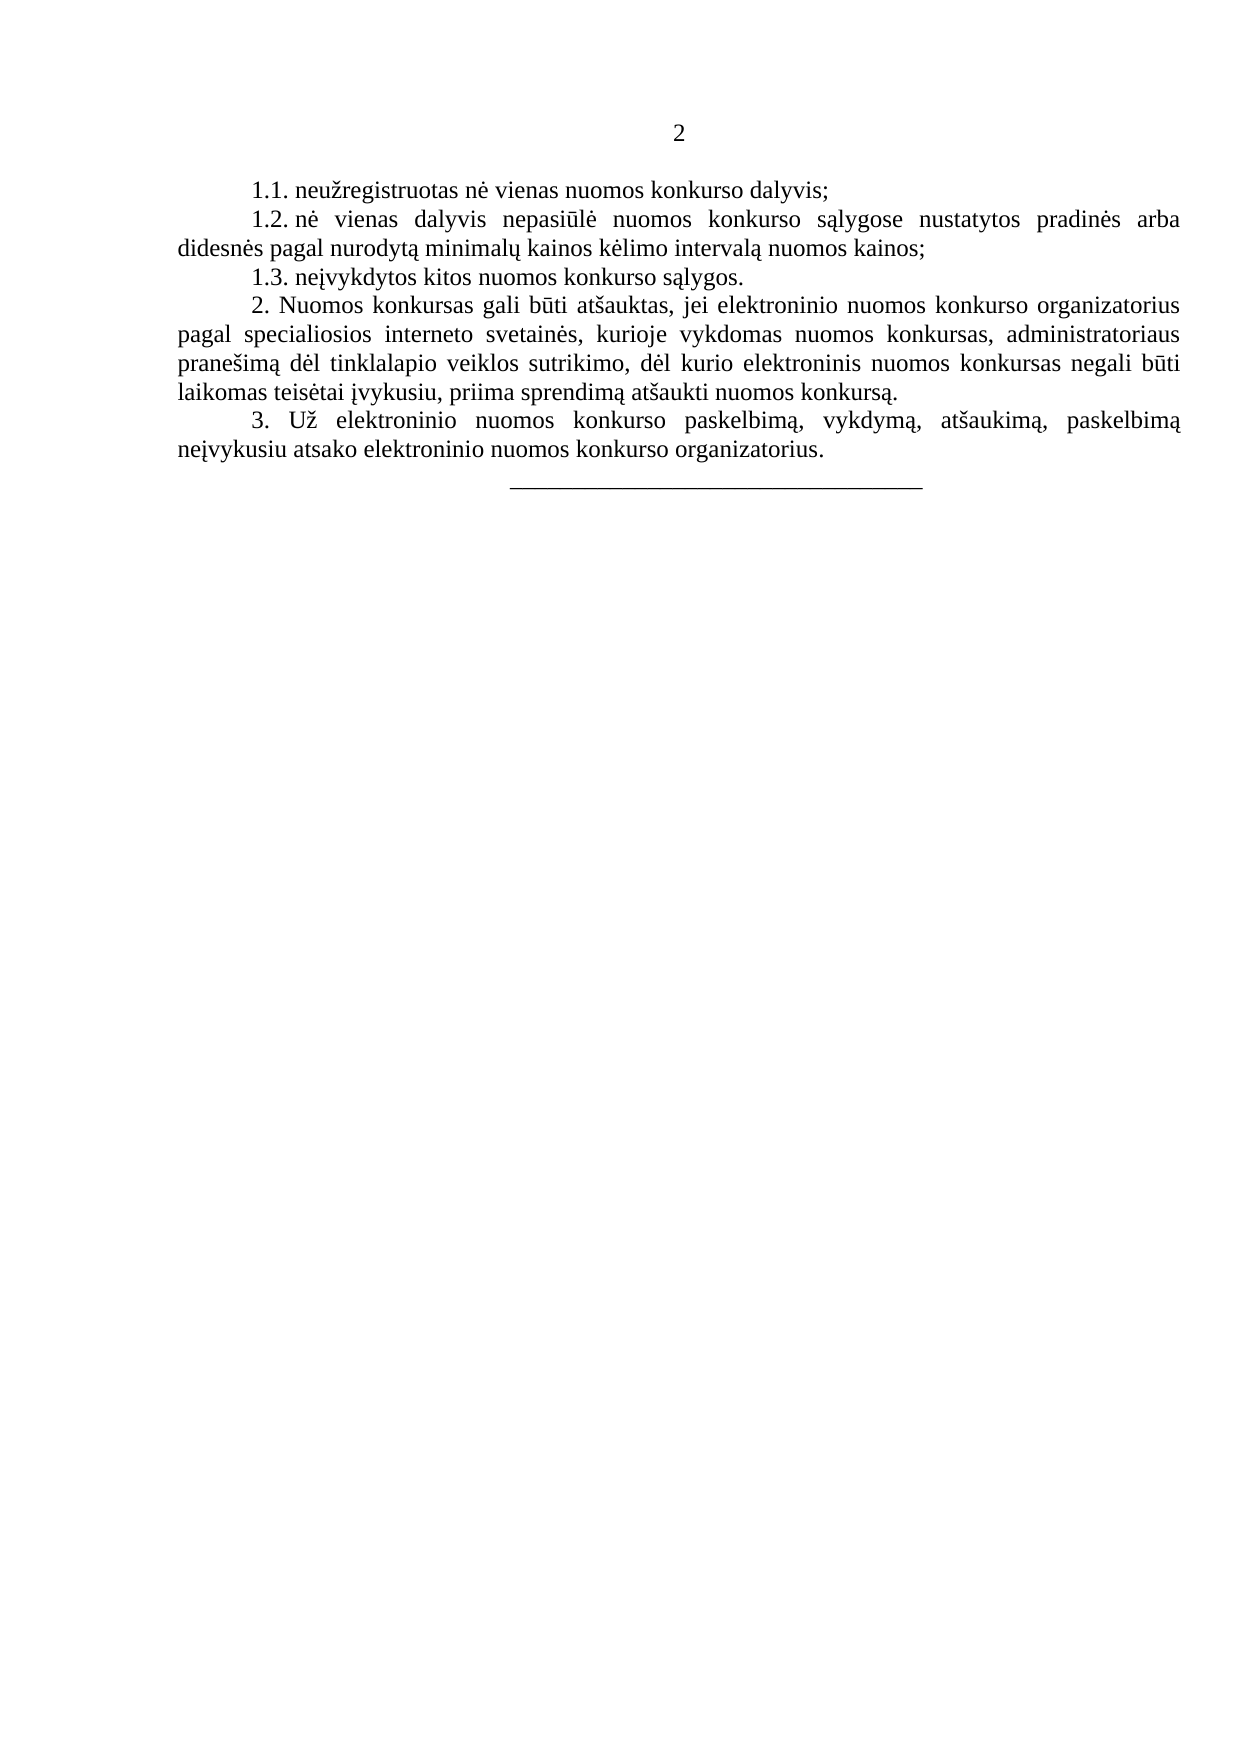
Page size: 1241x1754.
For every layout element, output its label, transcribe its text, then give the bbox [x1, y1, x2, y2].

text 3. Už elektroninio nuomos konkurso paskelbimą, vykdymą, atšaukimą, paskelbimą neįvykusiu atsako elektroninio nuomos konkurso organizatorius. [177, 406, 1181, 463]
text _________________________________ [177, 463, 1181, 492]
text 2. Nuomos konkursas gali būti atšauktas, jei elektroninio nuomos konkurso organizatorius pagal specialiosios interneto svetainės, kurioje vykdomas nuomos konkursas, administratoriaus pranešimą dėl tinklalapio veiklos sutrikimo, dėl kurio elektroninis nuomos konkursas negali būti laikomas teisėtai įvykusiu, priima sprendimą atšaukti nuomos konkursą. [177, 291, 1181, 406]
text 1.2. nė vienas dalyvis nepasiūlė nuomos konkurso sąlygose nustatytos pradinės arba didesnės pagal nurodytą minimalų kainos kėlimo intervalą nuomos kainos; [177, 204, 1181, 262]
text 1.1. neužregistruotas nė vienas nuomos konkurso dalyvis; [177, 176, 1181, 204]
text 1.3. neįvykdytos kitos nuomos konkurso sąlygos. [177, 262, 1181, 291]
